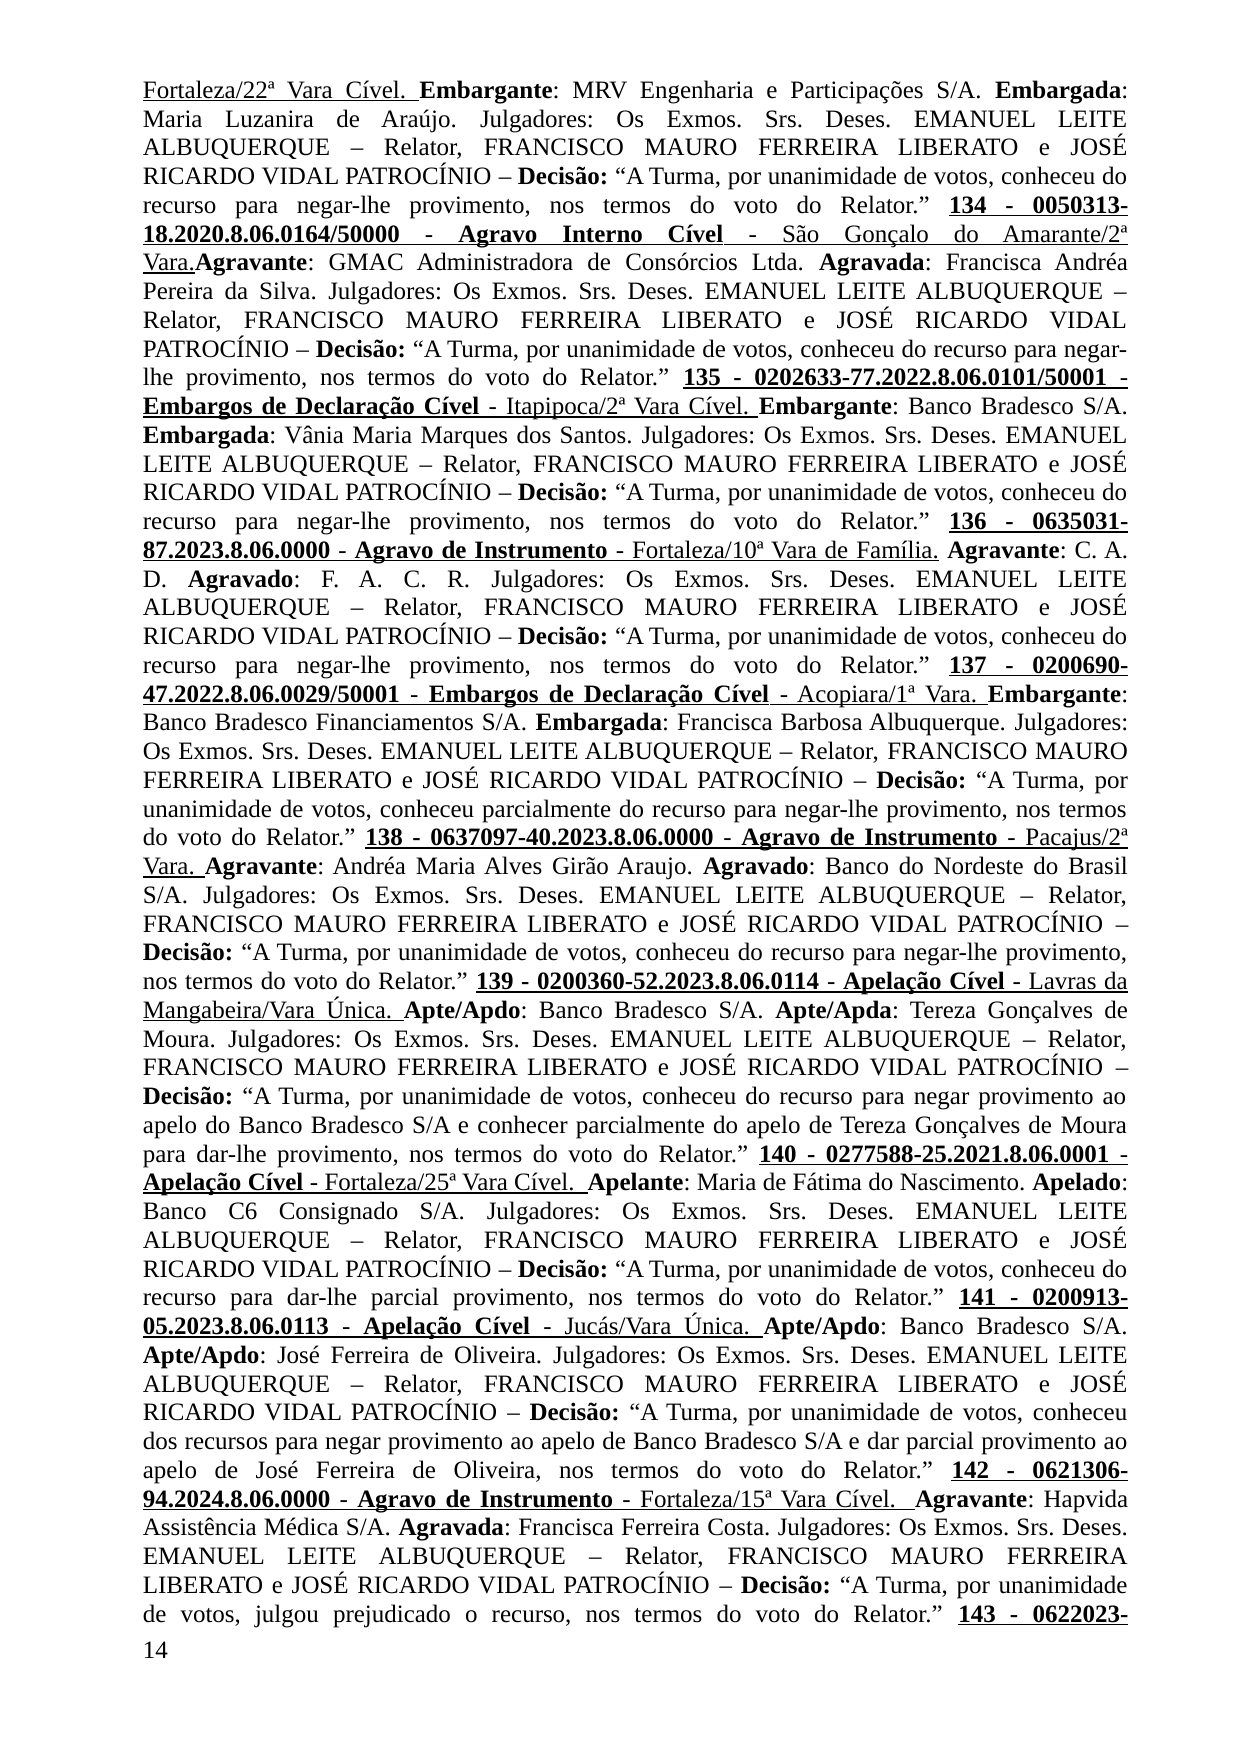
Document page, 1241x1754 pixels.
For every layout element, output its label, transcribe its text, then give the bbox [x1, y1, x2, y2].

text - Fortaleza/22ª Vara Cível. Embargante: MRV Engenharia e Participações S/A. Embargada: Maria Luzanira de Araújo. Julgadores: Os Exmos. Srs. Deses. EMANUEL LEITE ALBUQUERQUE – Relator, FRANCISCO MAURO FERREIRA LIBERATO e JOSÉ RICARDO VIDAL PATROCÍNIO – Decisão: “A Turma, por unanimidade de votos, conheceu do recurso para negar-lhe provimento, nos termos do voto do Relator.” 134 - 0050313-18.2020.8.06.0164/50000 - Agravo Interno Cível - São Gonçalo do Amarante/2ª [143, 75, 1128, 244]
text Vara.Agravante: GMAC Administradora de Consórcios Ltda. Agravada: Francisca Andréa Pereira da Silva. Julgadores: Os Exmos. Srs. Deses. EMANUEL LEITE ALBUQUERQUE – Relator, FRANCISCO MAURO FERREIRA LIBERATO e JOSÉ RICARDO VIDAL PATROCÍNIO – Decisão: “A Turma, por unanimidade de votos, conheceu do recurso para negar-lhe provimento, nos termos do voto do Relator.” 135 - 0202633-77.2022.8.06.0101/50001 - Embargos de Declaração Cível - Itapipoca/2ª Vara Cível. Embargante: Banco Bradesco S/A. Embargada: Vânia Maria Marques dos Santos. Julgadores: Os Exmos. Srs. Deses. EMANUEL LEITE ALBUQUERQUE – Relator, FRANCISCO MAURO FERREIRA LIBERATO e JOSÉ RICARDO VIDAL PATROCÍNIO – Decisão: “A Turma, por unanimidade de votos, conheceu do recurso para negar-lhe provimento, nos termos do voto do Relator.” 136 - 0635031-87.2023.8.06.0000 - Agravo de Instrumento - Fortaleza/10ª Vara de Família. Agravante: C. A. D. Agravado: F. A. C. R. Julgadores: Os Exmos. Srs. Deses. EMANUEL LEITE ALBUQUERQUE – Relator, FRANCISCO MAURO FERREIRA LIBERATO e JOSÉ RICARDO VIDAL PATROCÍNIO – Decisão: “A Turma, por unanimidade de votos, conheceu do recurso para negar-lhe provimento, nos termos do voto do Relator.” 137 - 0200690-47.2022.8.06.0029/50001 - Embargos de Declaração Cível - Acopiara/1ª Vara. Embargante: Banco Bradesco Financiamentos S/A. Embargada: Francisca Barbosa Albuquerque. Julgadores: Os Exmos. Srs. Deses. EMANUEL LEITE ALBUQUERQUE – Relator, FRANCISCO MAURO FERREIRA LIBERATO e JOSÉ RICARDO VIDAL PATROCÍNIO – Decisão: “A Turma, por unanimidade de votos, conheceu parcialmente do recurso para negar-lhe provimento, nos termos do voto do Relator.” 138 - 0637097-40.2023.8.06.0000 - Agravo de Instrumento - Pacajus/2ª Vara. Agravante: Andréa Maria Alves Girão Araujo. Agravado: Banco do Nordeste do Brasil S/A. Julgadores: Os Exmos. Srs. Deses. EMANUEL LEITE ALBUQUERQUE – Relator, FRANCISCO MAURO FERREIRA LIBERATO e JOSÉ RICARDO VIDAL PATROCÍNIO – Decisão: “A Turma, por unanimidade de votos, conheceu do recurso para negar-lhe provimento, nos termos do voto do Relator.” 139 - 0200360-52.2023.8.06.0114 - Apelação Cível - Lavras da Mangabeira/Vara Única. Apte/Apdo: Banco Bradesco S/A. Apte/Apda: Tereza Gonçalves de Moura. Julgadores: Os Exmos. Srs. Deses. EMANUEL LEITE ALBUQUERQUE – Relator, FRANCISCO MAURO FERREIRA LIBERATO e JOSÉ RICARDO VIDAL PATROCÍNIO – Decisão: “A Turma, por unanimidade de votos, conheceu do recurso para negar provimento ao apelo do Banco Bradesco S/A e conhecer parcialmente do apelo de Tereza Gonçalves de Moura para dar-lhe provimento, nos termos do voto do Relator.” 140 - 0277588-25.2021.8.06.0001 - Apelação Cível - Fortaleza/25ª Vara Cível. Apelante: Maria de Fátima do Nascimento. Apelado: Banco C6 Consignado S/A. Julgadores: Os Exmos. Srs. Deses. EMANUEL LEITE ALBUQUERQUE – Relator, FRANCISCO MAURO FERREIRA LIBERATO e JOSÉ RICARDO VIDAL PATROCÍNIO – Decisão: “A Turma, por unanimidade de votos, conheceu do recurso para dar-lhe parcial provimento, nos termos do voto do Relator.” 141 - 0200913-05.2023.8.06.0113 - Apelação Cível - Jucás/Vara Única. Apte/Apdo: Banco Bradesco S/A. Apte/Apdo: José Ferreira de Oliveira. Julgadores: Os Exmos. Srs. Deses. EMANUEL LEITE ALBUQUERQUE – Relator, FRANCISCO MAURO FERREIRA LIBERATO e JOSÉ RICARDO VIDAL PATROCÍNIO – Decisão: “A Turma, por unanimidade de votos, conheceu dos recursos para negar provimento ao apelo de Banco Bradesco S/A e dar parcial provimento ao apelo de José Ferreira de Oliveira, nos termos do voto do Relator.” 142 - 0621306-94.2024.8.06.0000 - Agravo de Instrumento - Fortaleza/15ª Vara Cível. Agravante: Hapvida Assistência Médica S/A. Agravada: Francisca Ferreira Costa. Julgadores: Os Exmos. Srs. Deses. EMANUEL LEITE ALBUQUERQUE – Relator, FRANCISCO MAURO FERREIRA LIBERATO e JOSÉ RICARDO VIDAL PATROCÍNIO – Decisão: “A Turma, por unanimidade de votos, julgou prejudicado o recurso, nos termos do voto do Relator.” 143 - 0622023- [143, 245, 1128, 1627]
